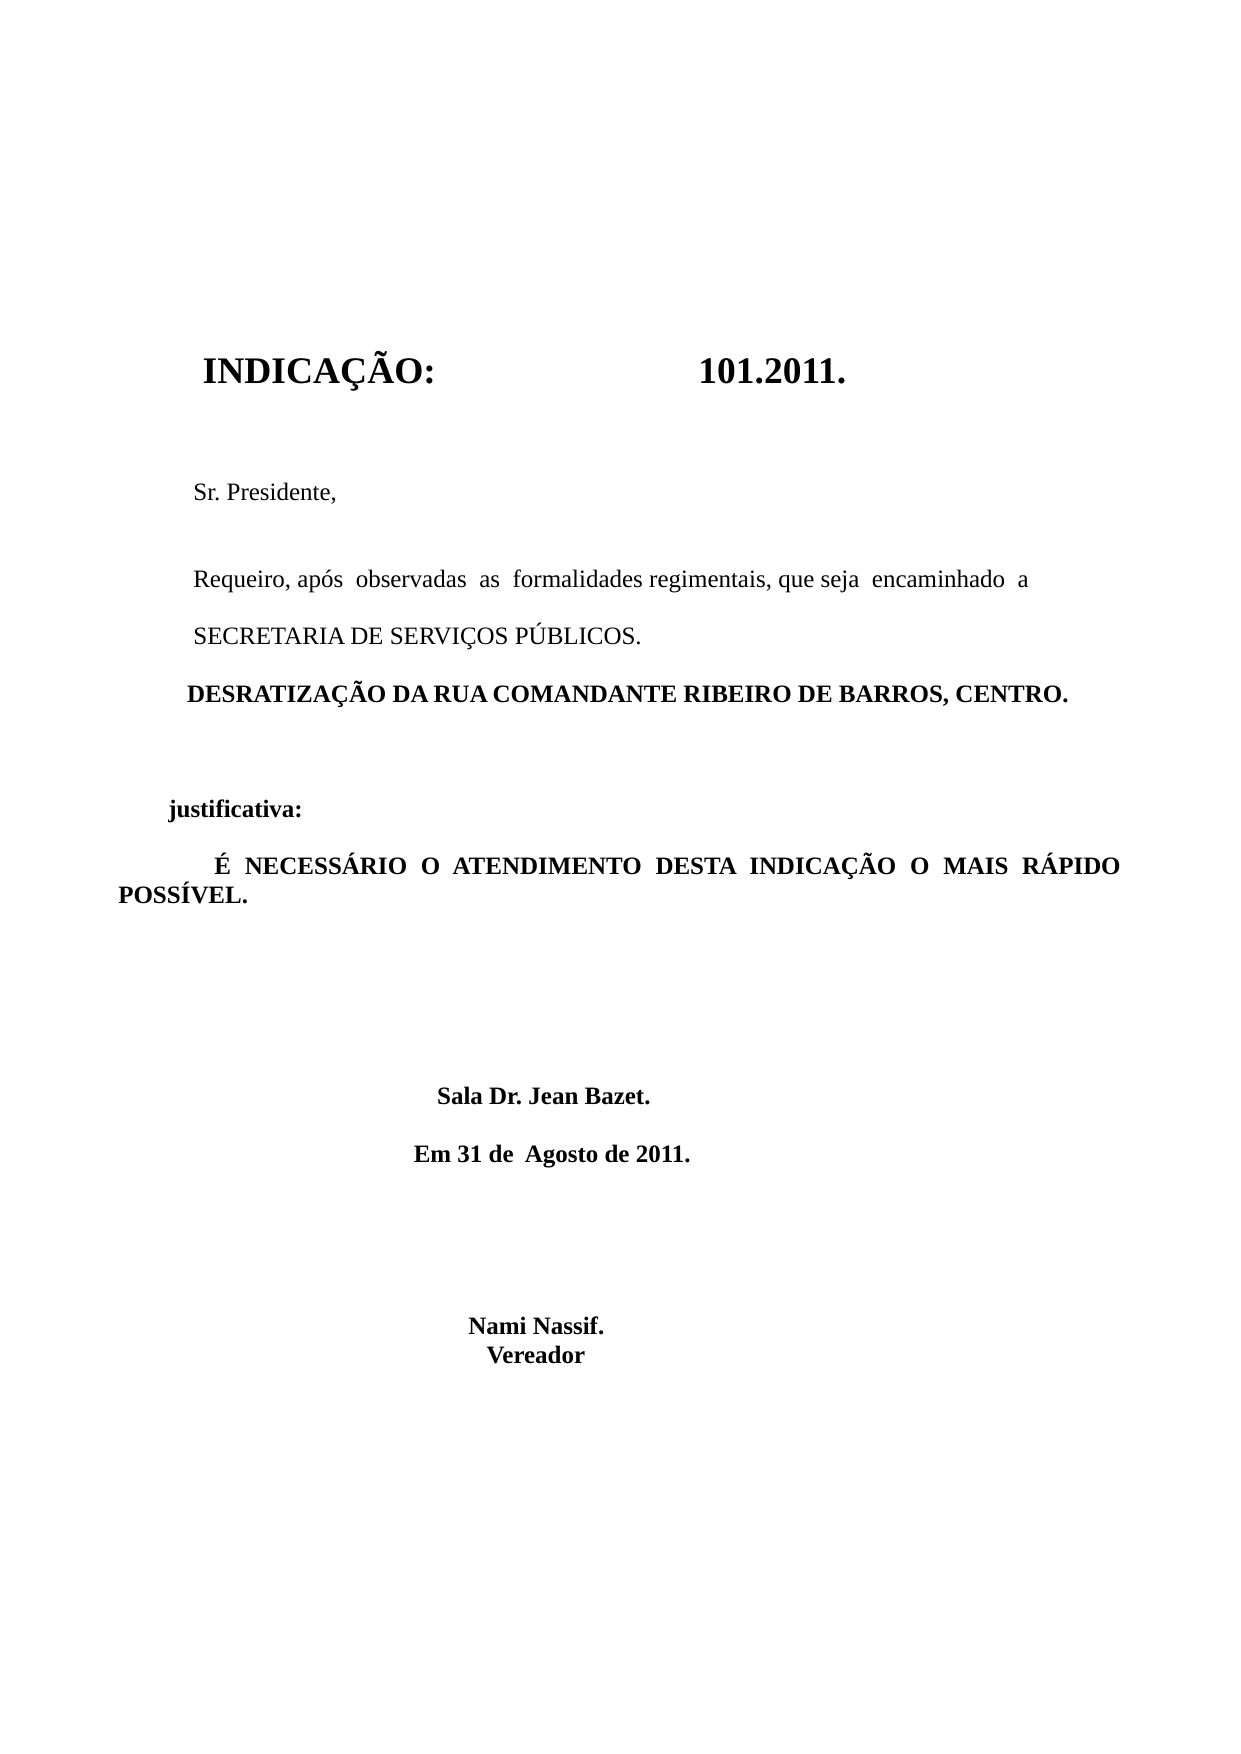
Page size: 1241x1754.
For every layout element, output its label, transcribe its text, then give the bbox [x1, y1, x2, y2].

text Sala Dr. Jean Bazet. [118, 1081, 1122, 1110]
text justificativa: [118, 794, 1122, 822]
text DESRATIZAÇÃO DA RUA COMANDANTE RIBEIRO DE BARROS, CENTRO. [118, 679, 1122, 707]
text INDICAÇÃO: 101.2011. [118, 348, 1122, 391]
text Sr. Presidente, [118, 477, 1122, 506]
text Em 31 de Agosto de 2011. [118, 1139, 1122, 1167]
text Requeiro, após observadas as formalidades regimentais, que seja encaminhado a [118, 564, 1122, 592]
text É NECESSÁRIO O ATENDIMENTO DESTA INDICAÇÃO O MAIS RÁPIDO POSSÍVEL. [118, 851, 1122, 909]
text SECRETARIA DE SERVIÇOS PÚBLICOS. [118, 621, 1122, 650]
text Vereador [118, 1340, 1122, 1369]
text Nami Nassif. [118, 1311, 1122, 1340]
